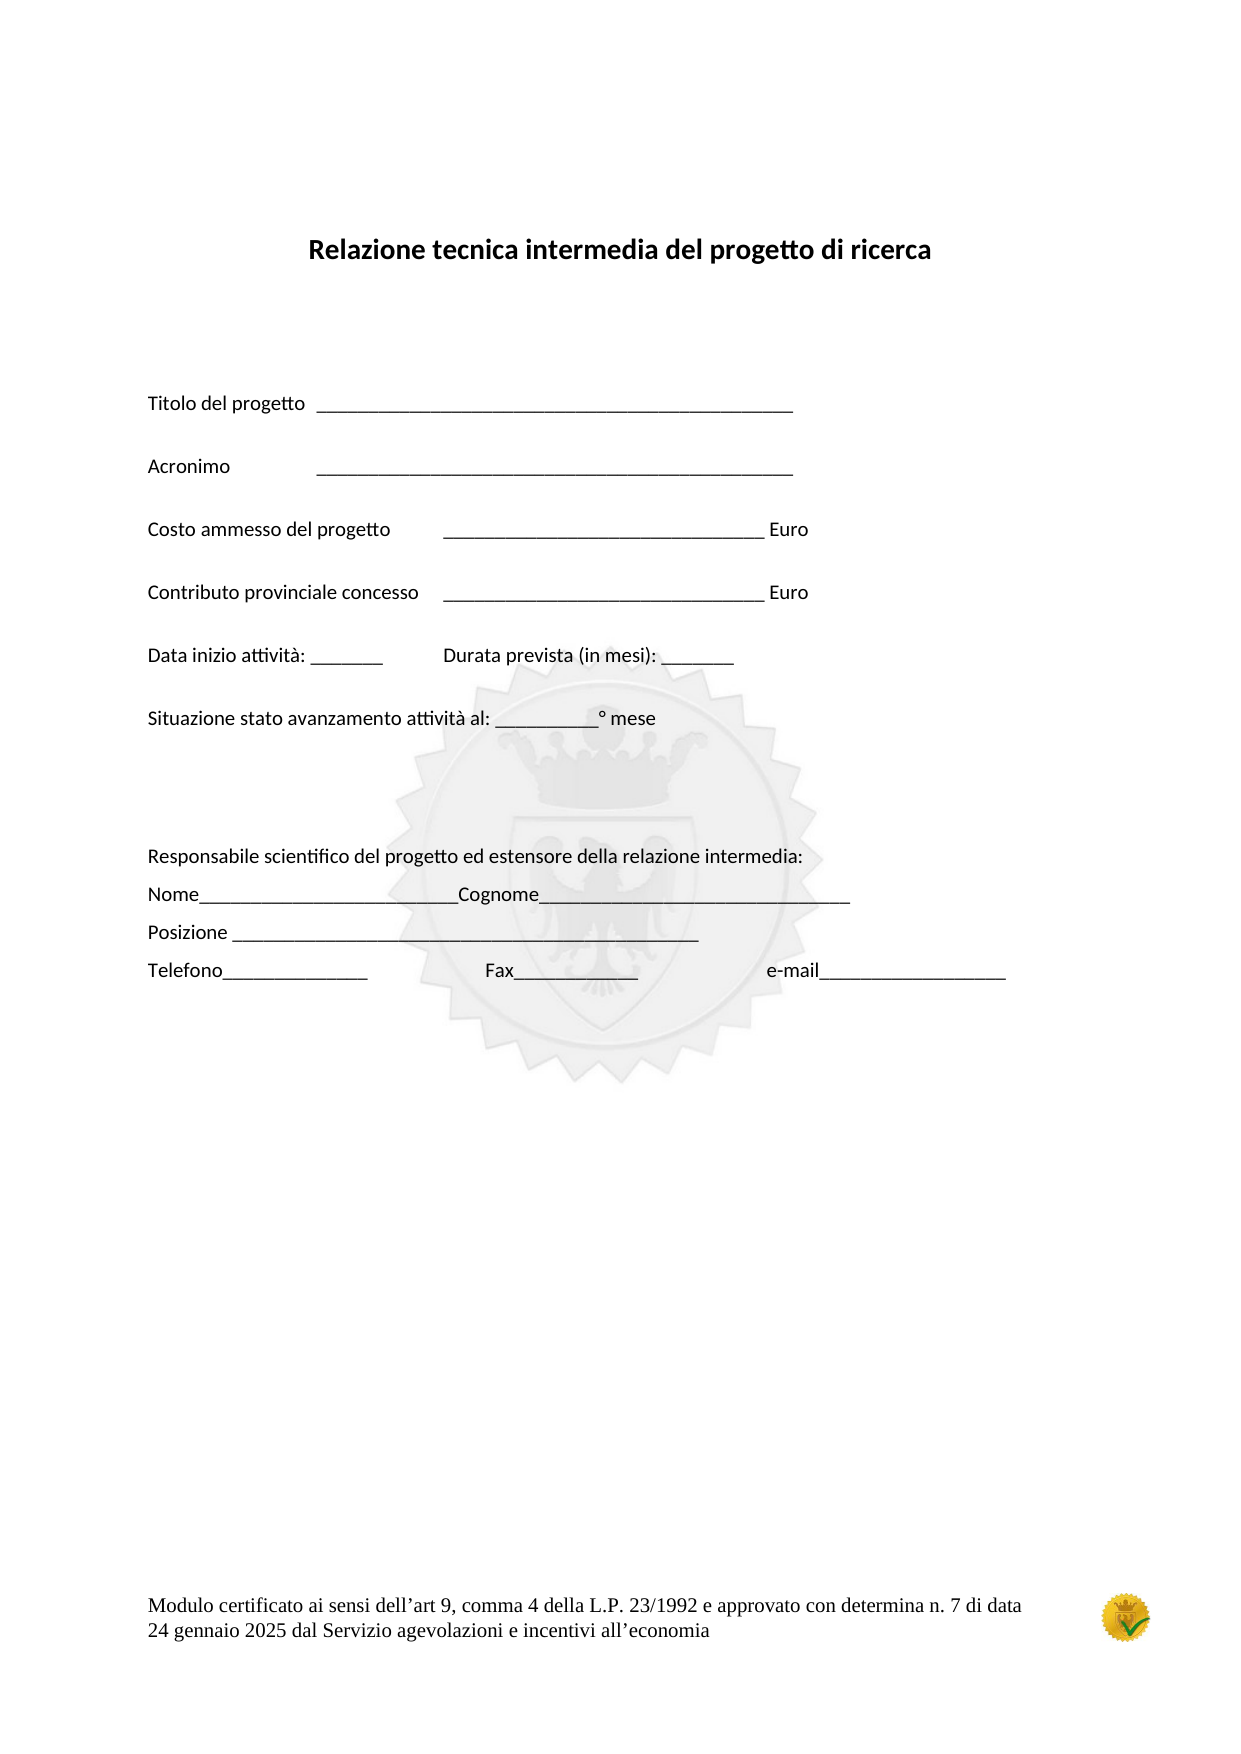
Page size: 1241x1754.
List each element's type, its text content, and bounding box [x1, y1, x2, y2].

text Titolo del progetto ______________________________________________ [148, 390, 1092, 416]
text Relazione tecnica intermedia del progetto di ricerca [148, 231, 1092, 267]
text Responsabile scientifico del progetto ed estensore della relazione intermedia: [148, 843, 1092, 868]
text Acronimo ______________________________________________ [148, 453, 1092, 478]
text Situazione stato avanzamento attività al: __________° mese [148, 705, 1092, 730]
picture [1101, 1593, 1152, 1642]
picture [147, 191, 1093, 1524]
text Costo ammesso del progetto _______________________________ Euro [148, 516, 1092, 541]
text Posizione _____________________________________________ [148, 919, 1092, 944]
text Telefono______________ Fax____________ e-mail__________________ [148, 957, 1092, 982]
text Contributo provinciale concesso _______________________________ Euro [148, 579, 1092, 604]
text Data inizio attività: _______ Durata prevista (in mesi): _______ [148, 642, 1092, 667]
text Nome_________________________Cognome______________________________ [148, 881, 1092, 906]
